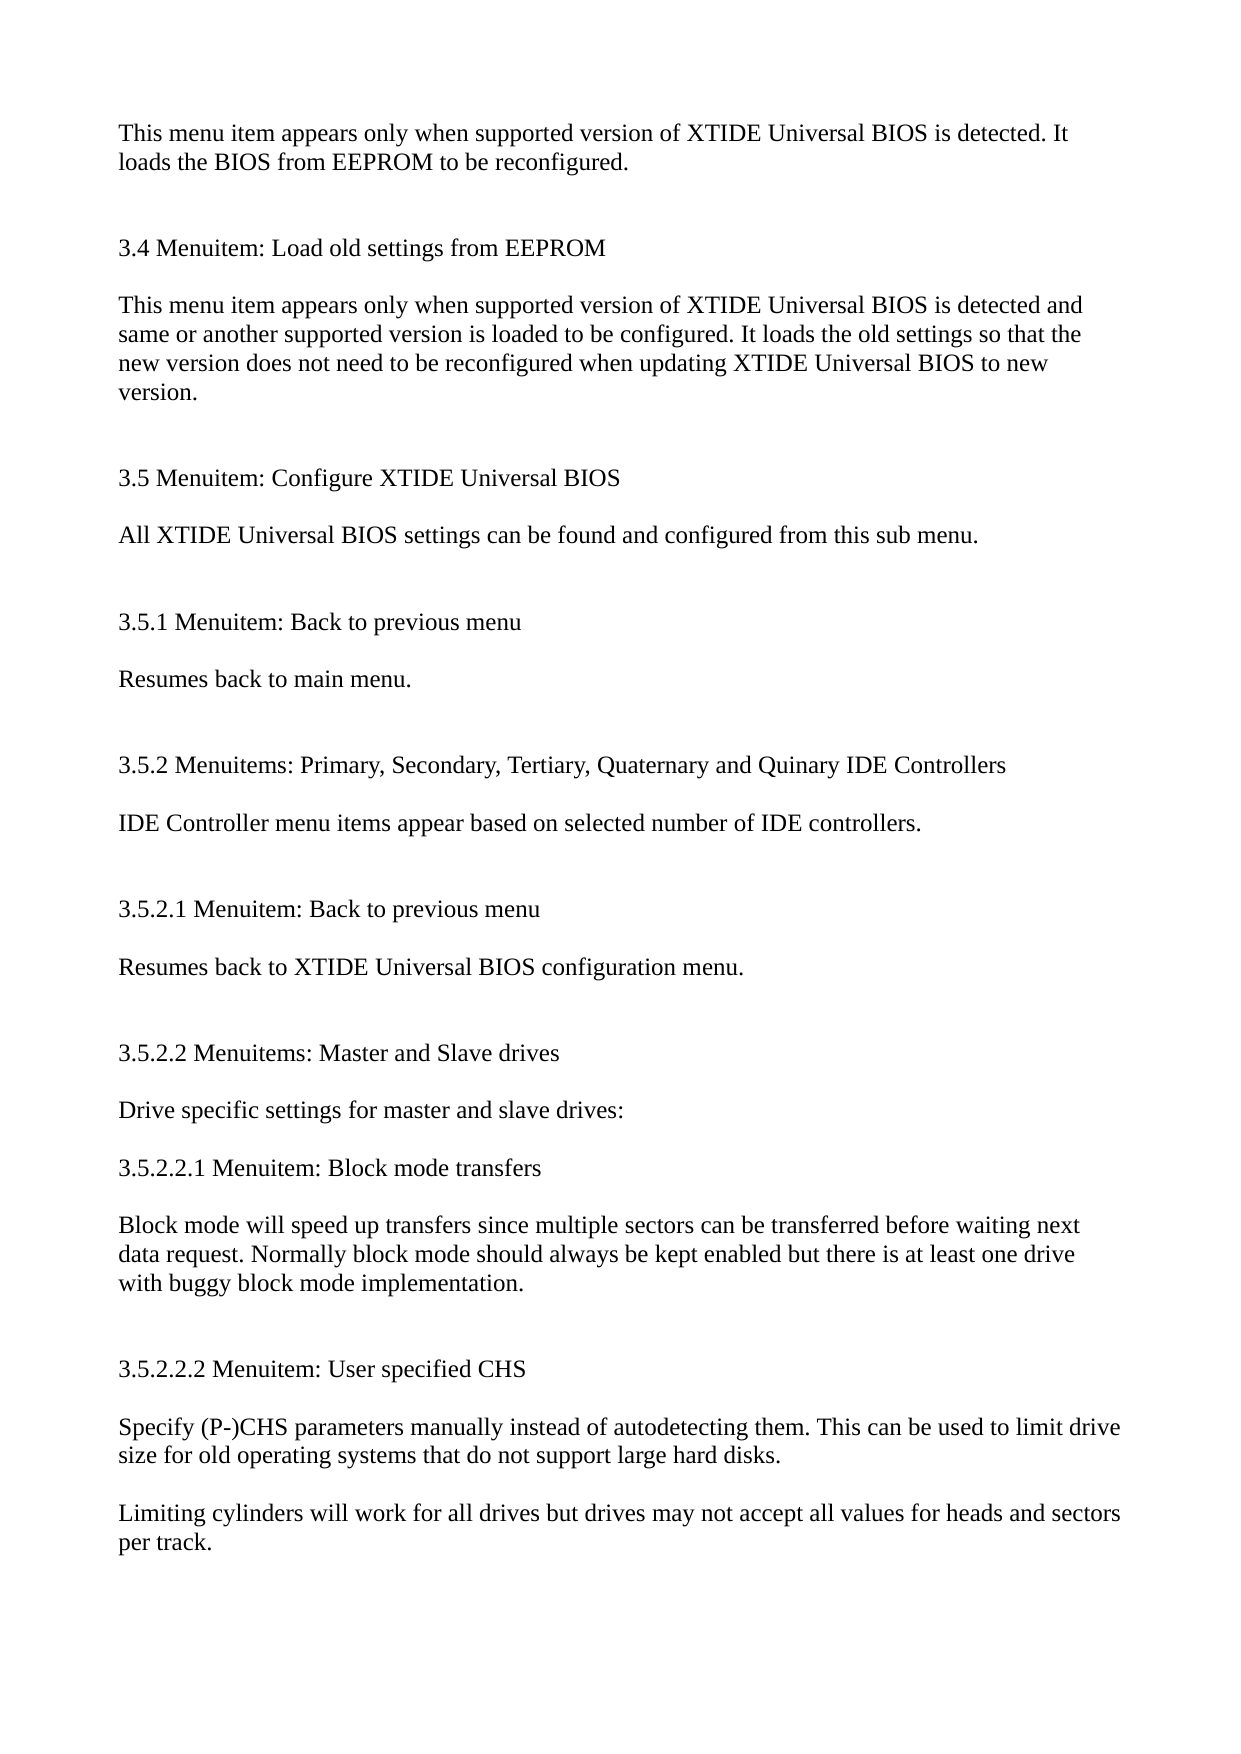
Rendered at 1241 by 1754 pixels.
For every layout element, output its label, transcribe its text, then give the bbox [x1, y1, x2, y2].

text 3.4 Menuitem: Load old settings from EEPROM [118, 233, 1122, 262]
text This menu item appears only when supported version of XTIDE Universal BIOS is detected and same or another supported version is loaded to be configured. It loads the old settings so that the new version does not need to be reconfigured when updating XTIDE Universal BIOS to new version. [118, 291, 1122, 406]
text 3.5.2 Menuitems: Primary, Secondary, Tertiary, Quaternary and Quinary IDE Controllers [118, 751, 1122, 779]
text Drive specific settings for master and slave drives: [118, 1096, 1122, 1124]
text This menu item appears only when supported version of XTIDE Universal BIOS is detected. It loads the BIOS from EEPROM to be reconfigured. [118, 118, 1122, 176]
text 3.5.2.2.2 Menuitem: User specified CHS [118, 1354, 1122, 1383]
text All XTIDE Universal BIOS settings can be found and configured from this sub menu. [118, 521, 1122, 549]
text Resumes back to main menu. [118, 664, 1122, 693]
text 3.5.2.1 Menuitem: Back to previous menu [118, 894, 1122, 923]
text Limiting cylinders will work for all drives but drives may not accept all values for heads and sectors per track. [118, 1498, 1122, 1556]
text Specify (P-)CHS parameters manually instead of autodetecting them. This can be used to limit drive size for old operating systems that do not support large hard disks. [118, 1412, 1122, 1469]
text 3.5 Menuitem: Configure XTIDE Universal BIOS [118, 463, 1122, 492]
text 3.5.1 Menuitem: Back to previous menu [118, 607, 1122, 636]
text Resumes back to XTIDE Universal BIOS configuration menu. [118, 952, 1122, 981]
text IDE Controller menu items appear based on selected number of IDE controllers. [118, 808, 1122, 837]
text 3.5.2.2 Menuitems: Master and Slave drives [118, 1038, 1122, 1067]
text 3.5.2.2.1 Menuitem: Block mode transfers [118, 1153, 1122, 1182]
text Block mode will speed up transfers since multiple sectors can be transferred before waiting next data request. Normally block mode should always be kept enabled but there is at least one drive with buggy block mode implementation. [118, 1211, 1122, 1297]
